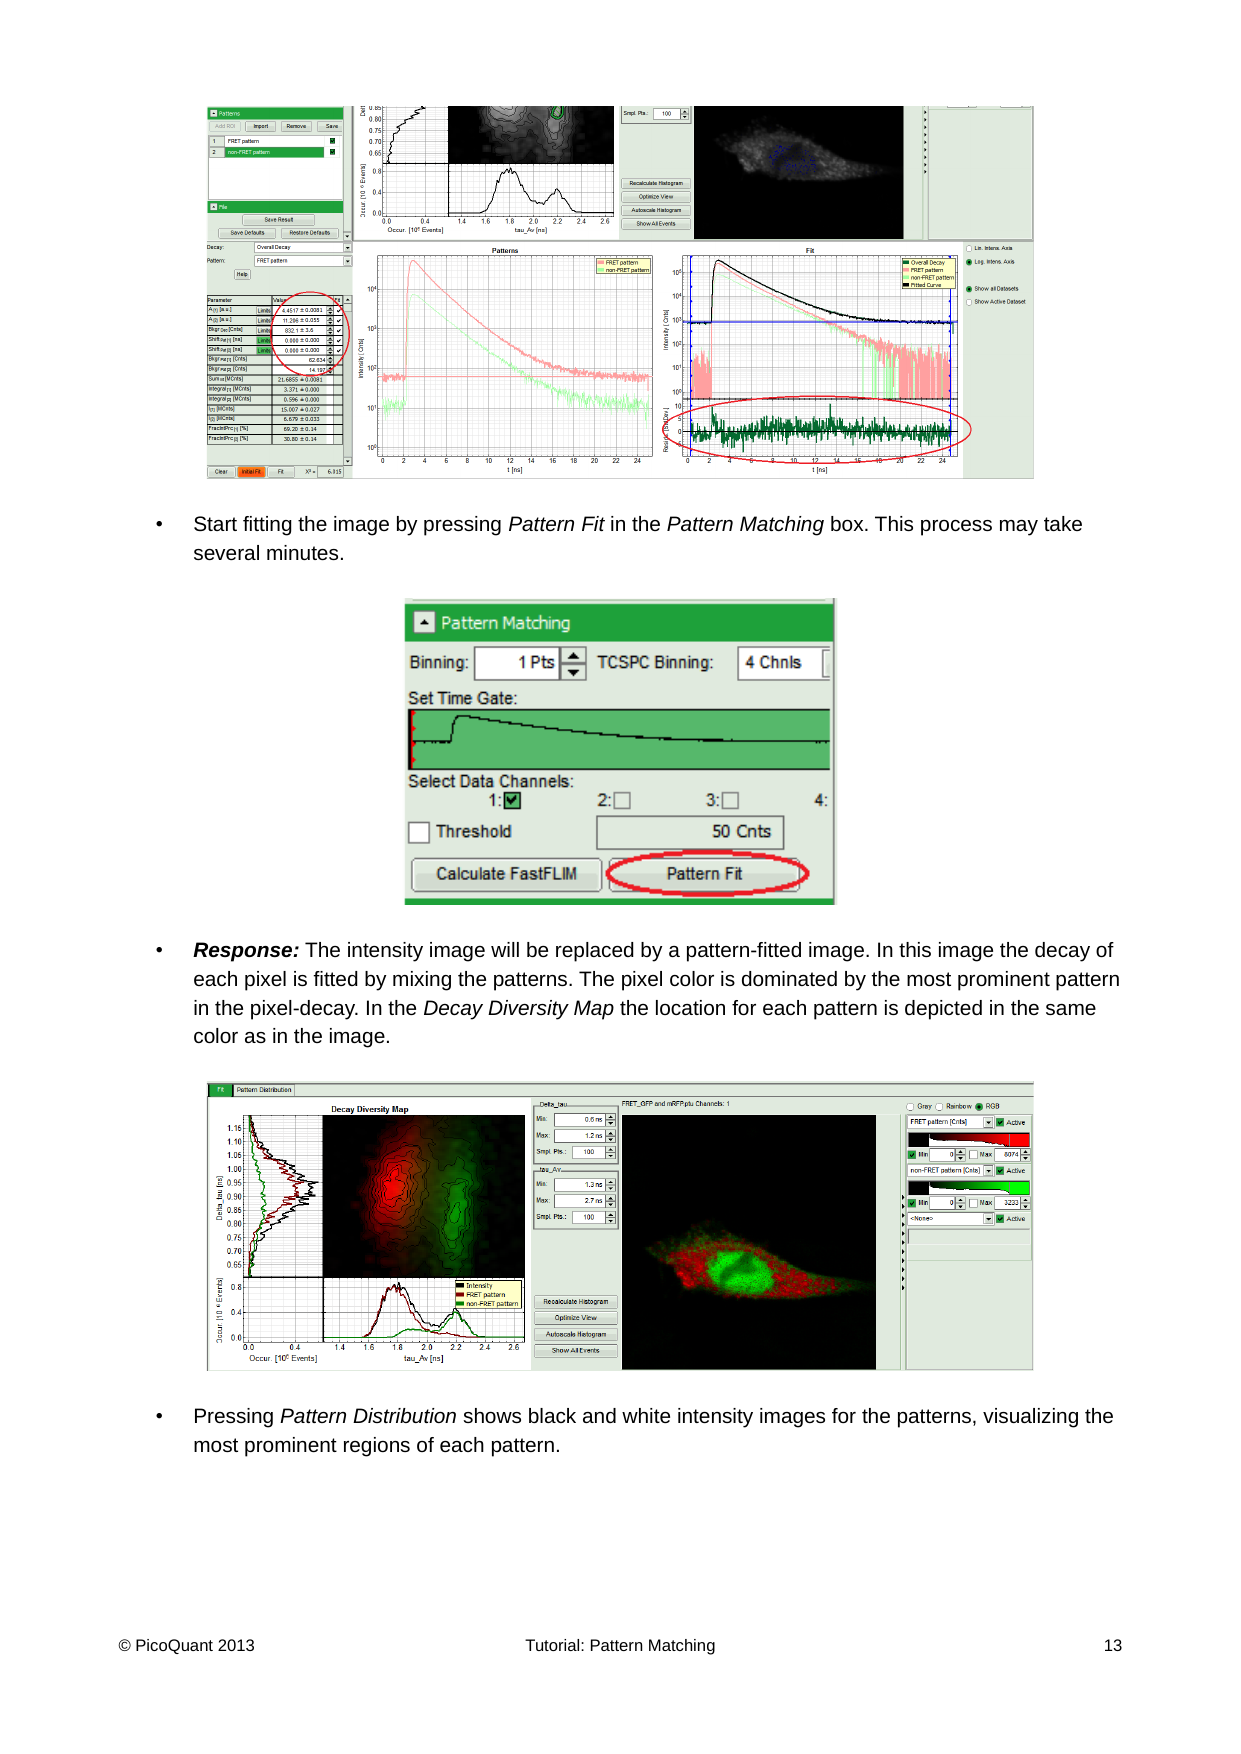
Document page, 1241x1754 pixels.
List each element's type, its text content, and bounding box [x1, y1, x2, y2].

list Start fitting the image by pressing Pattern Fit in the Pattern Matching box. This process may take several minutes. [156, 512, 1122, 565]
picture [206, 1081, 1034, 1371]
picture [402, 598, 838, 905]
picture [206, 106, 1034, 479]
list Response: The intensity image will be replaced by a pattern-fitted image. In this image the decay of each pixel is fitted by mixing the patterns. The pixel color is dominated by the most prominent pattern in the pixel-decay. In the Decay Diversity Map the location for each pattern is depicted in the same color as in the image. [156, 938, 1122, 1048]
list Pressing Pattern Distribution shows black and white intensity images for the patterns, visualizing the most prominent regions of each pattern. [156, 1404, 1122, 1457]
